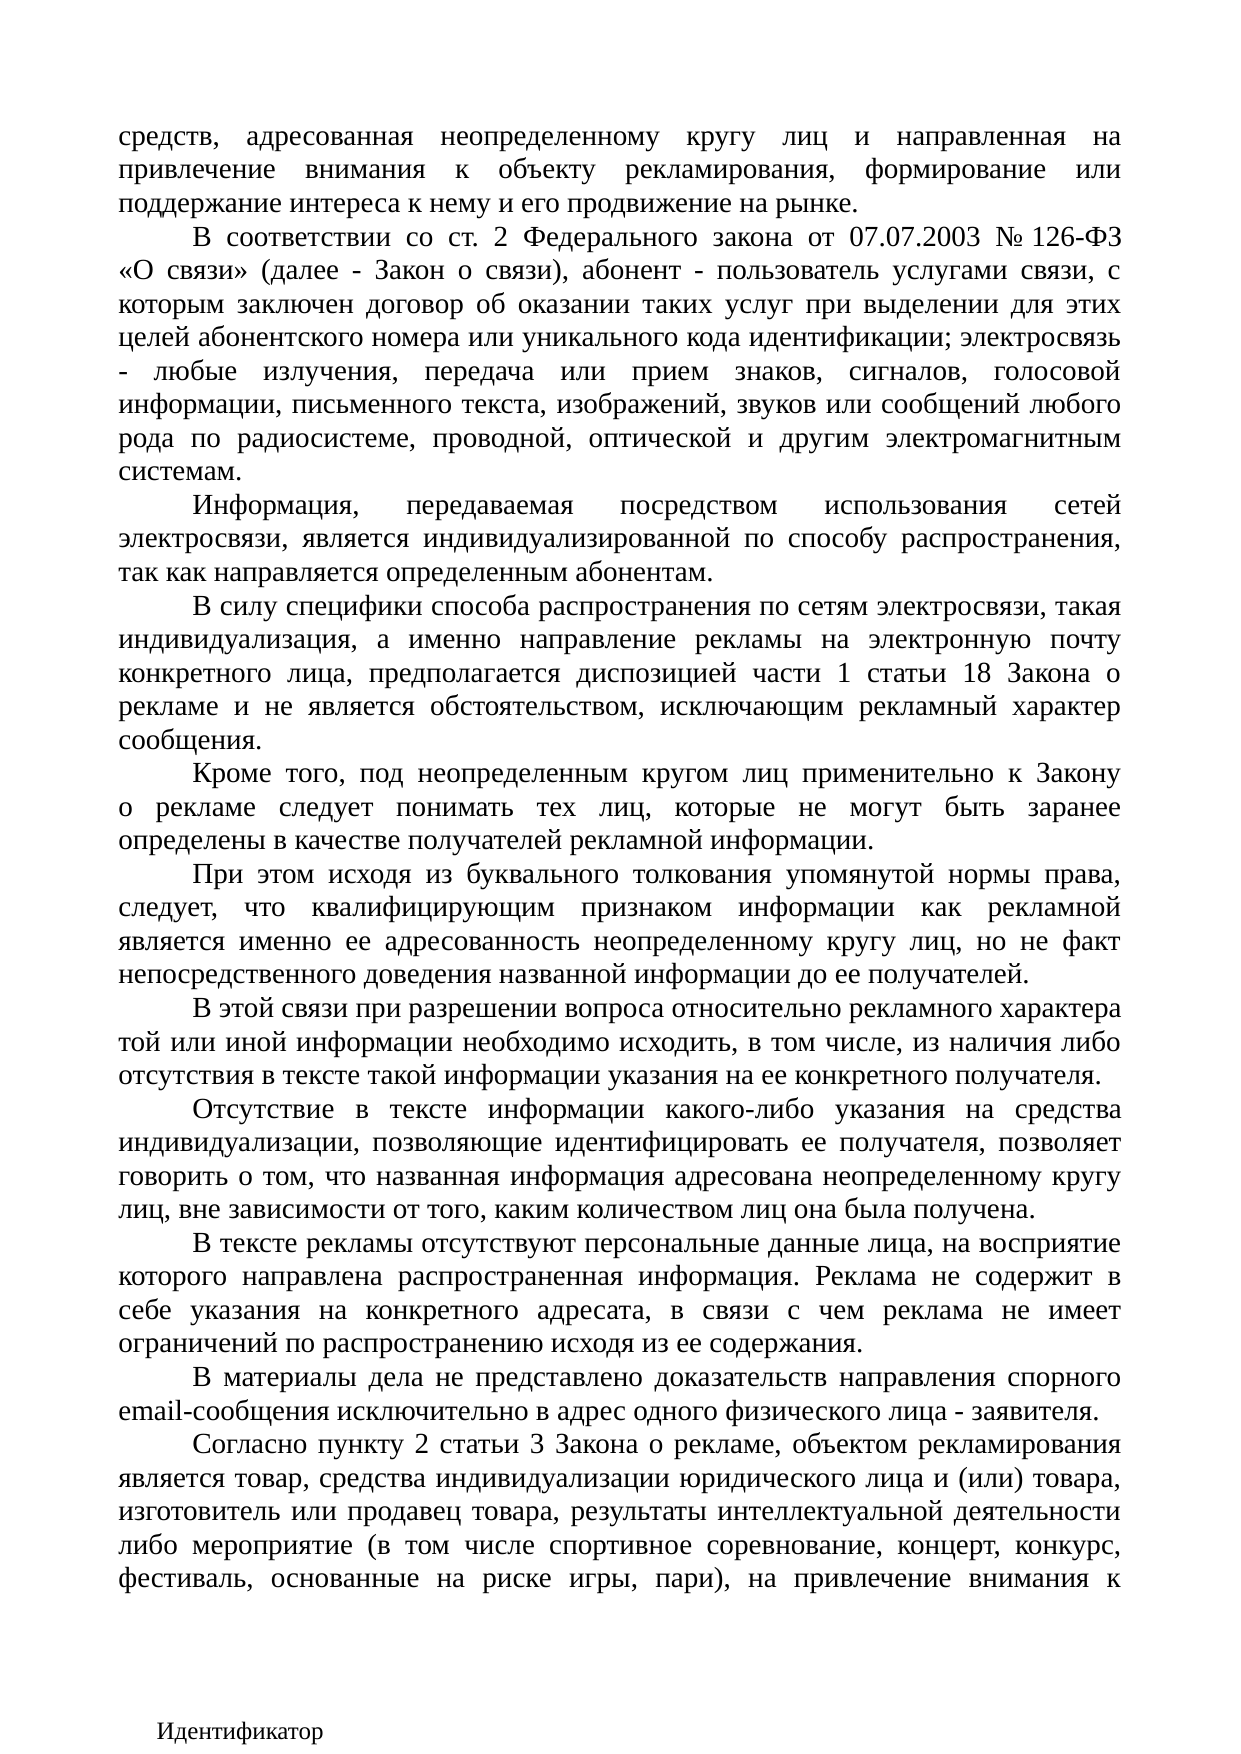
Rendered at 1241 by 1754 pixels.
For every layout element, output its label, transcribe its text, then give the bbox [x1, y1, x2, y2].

text В силу специфики способа распространения по сетям электросвязи, такая индивидуализация, а именно направление рекламы на электронную почту конкретного лица, предполагается диспозицией части 1 статьи 18 Закона о рекламе и не является обстоятельством, исключающим рекламный характер сообщения. [118, 588, 1122, 755]
text При этом исходя из буквального толкования упомянутой нормы права, следует, что квалифицирующим признаком информации как рекламной является именно ее адресованность неопределенному кругу лиц, но не факт непосредственного доведения названной информации до ее получателей. [118, 856, 1122, 990]
text средств, адресованная неопределенному кругу лиц и направленная на привлечение внимания к объекту рекламирования, формирование или поддержание интереса к нему и его продвижение на рынке. [118, 118, 1122, 219]
text Информация, передаваемая посредством использования сетей электросвязи, является индивидуализированной по способу распространения, так как направляется определенным абонентам. [118, 487, 1122, 588]
text В тексте рекламы отсутствуют персональные данные лица, на восприятие которого направлена распространенная информация. Реклама не содержит в себе указания на конкретного адресата, в связи с чем реклама не имеет ограничений по распространению исходя из ее содержания. [118, 1225, 1122, 1359]
text В материалы дела не представлено доказательств направления спорного email-сообщения исключительно в адрес одного физического лица - заявителя. [118, 1359, 1122, 1426]
text Отсутствие в тексте информации какого-либо указания на средства индивидуализации, позволяющие идентифицировать ее получателя, позволяет говорить о том, что названная информация адресована неопределенному кругу лиц, вне зависимости от того, каким количеством лиц она была получена. [118, 1091, 1122, 1225]
text Кроме того, под неопределенным кругом лиц применительно к Закону о рекламе следует понимать тех лиц, которые не могут быть заранее определены в качестве получателей рекламной информации. [118, 755, 1122, 856]
text В этой связи при разрешении вопроса относительно рекламного характера той или иной информации необходимо исходить, в том числе, из наличия либо отсутствия в тексте такой информации указания на ее конкретного получателя. [118, 990, 1122, 1091]
text Согласно пункту 2 статьи 3 Закона о рекламе, объектом рекламирования является товар, средства индивидуализации юридического лица и (или) товара, изготовитель или продавец товара, результаты интеллектуальной деятельности либо мероприятие (в том числе спортивное соревнование, концерт, конкурс, фестиваль, основанные на риске игры, пари), на привлечение внимания к [118, 1426, 1122, 1594]
text В соответствии со ст. 2 Федерального закона от 07.07.2003 № 126-ФЗ «О связи» (далее - Закон о связи), абонент - пользователь услугами связи, с которым заключен договор об оказании таких услуг при выделении для этих целей абонентского номера или уникального кода идентификации; электросвязь - любые излучения, передача или прием знаков, сигналов, голосовой информации, письменного текста, изображений, звуков или сообщений любого рода по радиосистеме, проводной, оптической и другим электромагнитным системам. [118, 219, 1122, 487]
